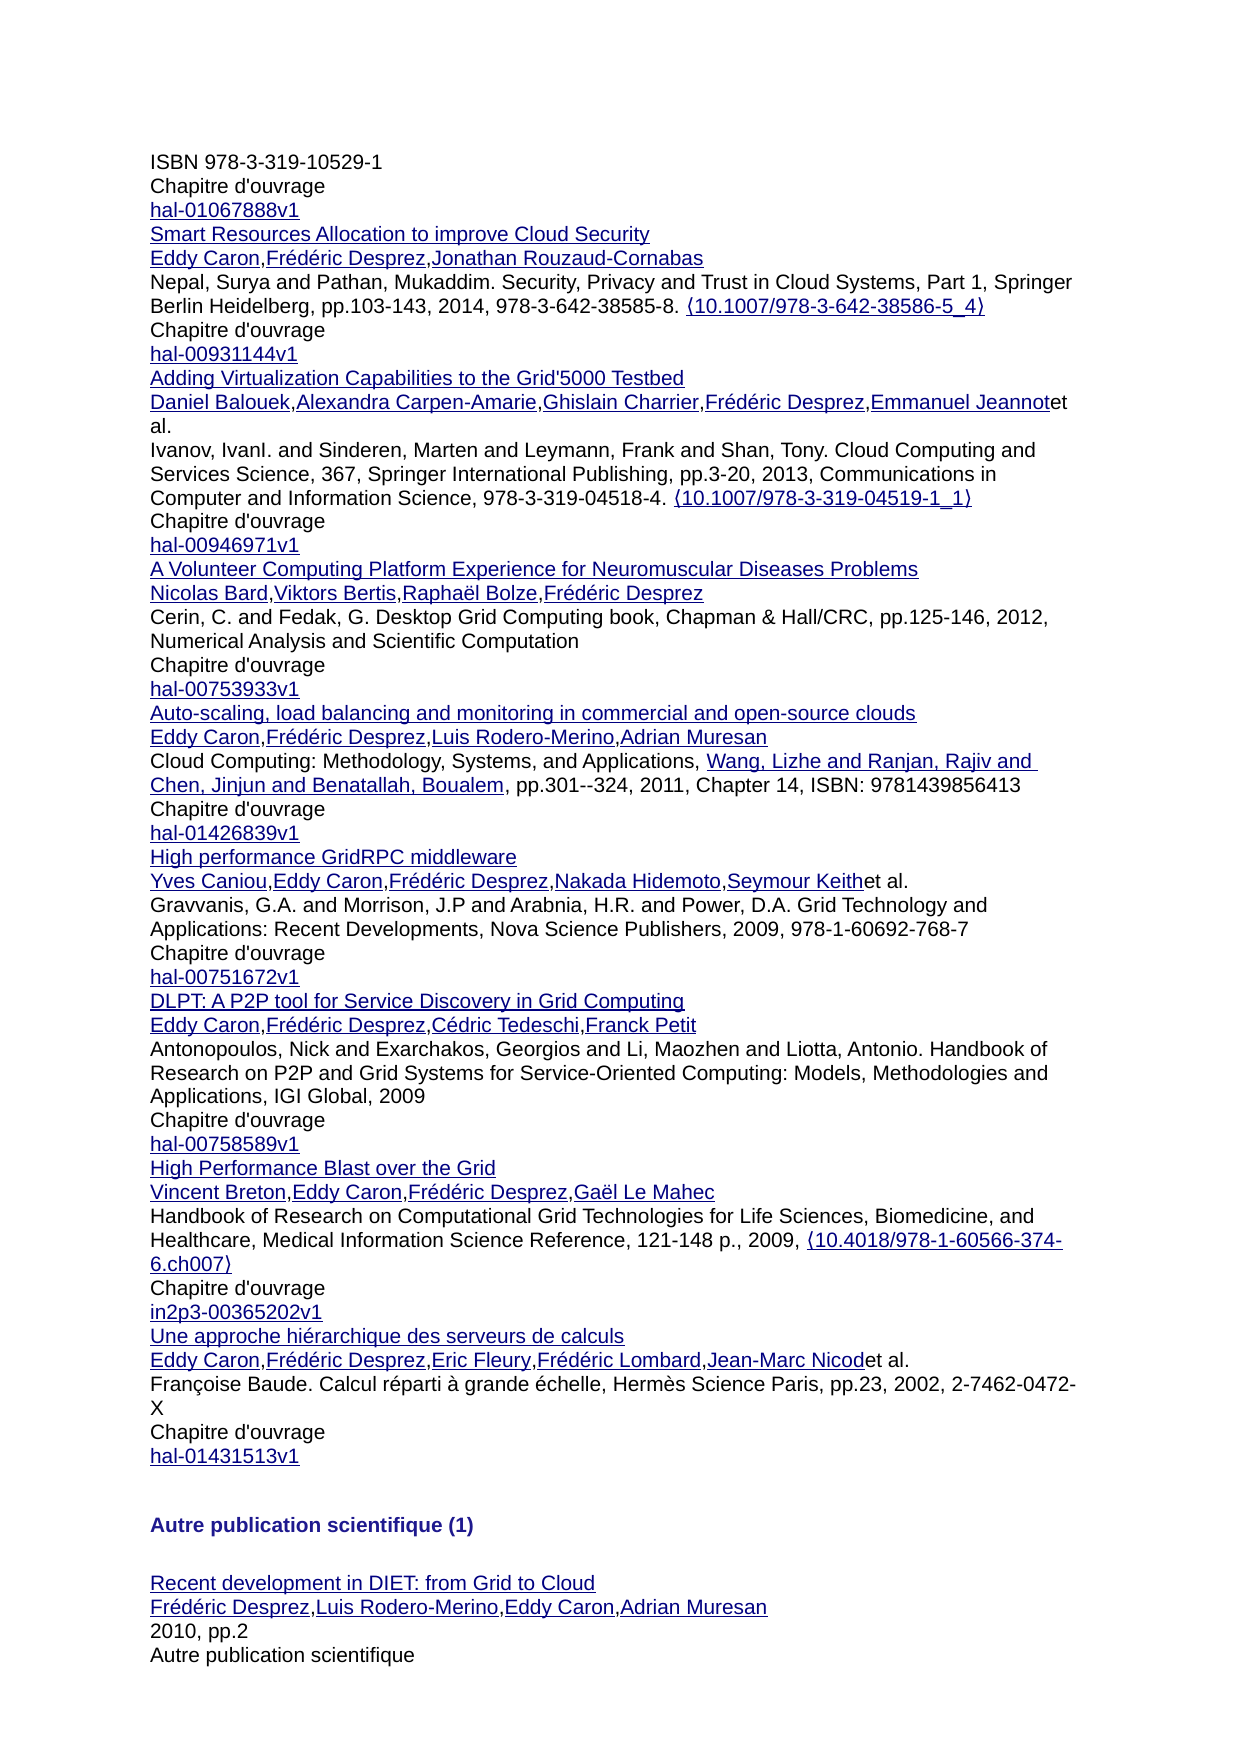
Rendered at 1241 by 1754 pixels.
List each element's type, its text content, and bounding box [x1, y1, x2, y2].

table_cell Auto-scaling, load balancing and monitoring in commercial and open-source clouds Eddy Caron,Frédéric Desprez,Luis Rodero-Merino,Adrian Muresan Cloud Computing: Methodology, Systems, and Applications, Wang, Lizhe and Ranjan, Rajiv and Chen, Jinjun and Benatallah, Boualem, pp.301--324, 2011, Chapter 14, ISBN: 9781439856413 Chapitre d'ouvrage hal-01426839v1 [150, 701, 1090, 845]
table_cell Smart Resources Allocation to improve Cloud Security Eddy Caron,Frédéric Desprez,Jonathan Rouzaud-Cornabas Nepal, Surya and Pathan, Mukaddim. Security, Privacy and Trust in Cloud Systems, Part 1, Springer Berlin Heidelberg, pp.103-143, 2014, 978-3-642-38585-8. ⟨10.1007/978-3-642-38586-5_4⟩ Chapitre d'ouvrage hal-00931144v1 [150, 222, 1090, 366]
table_cell A Volunteer Computing Platform Experience for Neuromuscular Diseases Problems Nicolas Bard,Viktors Bertis,Raphaël Bolze,Frédéric Desprez Cerin, C. and Fedak, G. Desktop Grid Computing book, Chapman & Hall/CRC, pp.125-146, 2012, Numerical Analysis and Scientific Computation Chapitre d'ouvrage hal-00753933v1 [150, 557, 1090, 701]
table_cell Adding Virtualization Capabilities to the Grid'5000 Testbed Daniel Balouek,Alexandra Carpen-Amarie,Ghislain Charrier,Frédéric Desprez,Emmanuel Jeannotet al. Ivanov, IvanI. and Sinderen, Marten and Leymann, Frank and Shan, Tony. Cloud Computing and Services Science, 367, Springer International Publishing, pp.3-20, 2013, Communications in Computer and Information Science, 978-3-319-04518-4. ⟨10.1007/978-3-319-04519-1_1⟩ Chapitre d'ouvrage hal-00946971v1 [150, 366, 1090, 557]
table_cell DLPT: A P2P tool for Service Discovery in Grid Computing Eddy Caron,Frédéric Desprez,Cédric Tedeschi,Franck Petit Antonopoulos, Nick and Exarchakos, Georgios and Li, Maozhen and Liotta, Antonio. Handbook of Research on P2P and Grid Systems for Service-Oriented Computing: Models, Methodologies and Applications, IGI Global, 2009 Chapitre d'ouvrage hal-00758589v1 [150, 989, 1090, 1156]
table_cell High Performance Blast over the Grid Vincent Breton,Eddy Caron,Frédéric Desprez,Gaël Le Mahec Handbook of Research on Computational Grid Technologies for Life Sciences, Biomedicine, and Healthcare, Medical Information Science Reference, 121-148 p., 2009, ⟨10.4018/978-1-60566-374-6.ch007⟩ Chapitre d'ouvrage in2p3-00365202v1 [150, 1156, 1090, 1324]
table_cell Une approche hiérarchique des serveurs de calculs Eddy Caron,Frédéric Desprez,Eric Fleury,Frédéric Lombard,Jean-Marc Nicodet al. Françoise Baude. Calcul réparti à grande échelle, Hermès Science Paris, pp.23, 2002, 2-7462-0472-X Chapitre d'ouvrage hal-01431513v1 [150, 1324, 1090, 1468]
table_cell High performance GridRPC middleware Yves Caniou,Eddy Caron,Frédéric Desprez,Nakada Hidemoto,Seymour Keithet al. Gravvanis, G.A. and Morrison, J.P and Arabnia, H.R. and Power, D.A. Grid Technology and Applications: Recent Developments, Nova Science Publishers, 2009, 978-1-60692-768-7 Chapitre d'ouvrage hal-00751672v1 [150, 845, 1090, 988]
table_header Recent development in DIET: from Grid to Cloud Frédéric Desprez,Luis Rodero-Merino,Eddy Caron,Adrian Muresan 2010, pp.2 Autre publication scientifique [150, 1571, 1090, 1667]
subtitle Autre publication scientifique (1) [150, 1512, 1090, 1536]
table_cell ISBN 978-3-319-10529-1 Chapitre d'ouvrage hal-01067888v1 [150, 150, 1090, 222]
